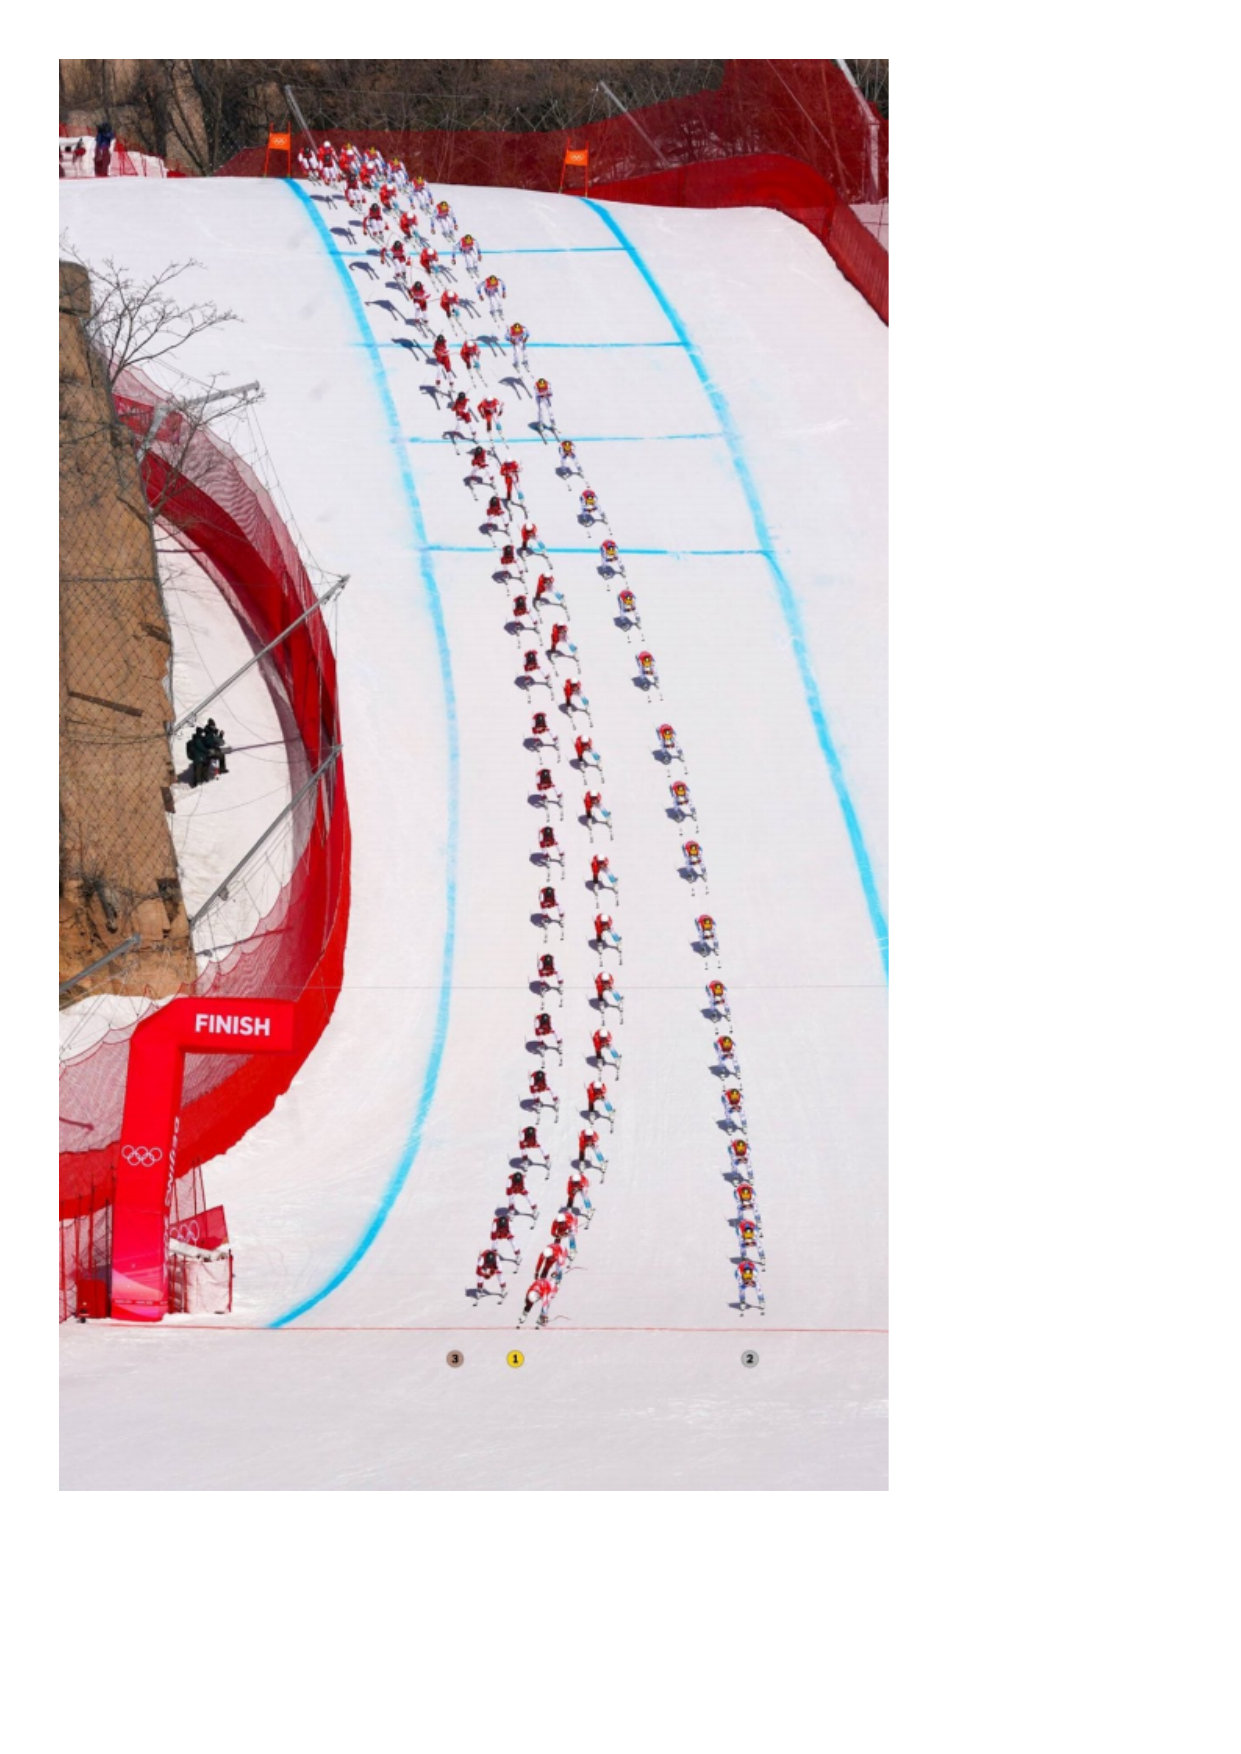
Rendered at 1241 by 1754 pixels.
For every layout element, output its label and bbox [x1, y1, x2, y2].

picture [59, 59, 889, 1491]
